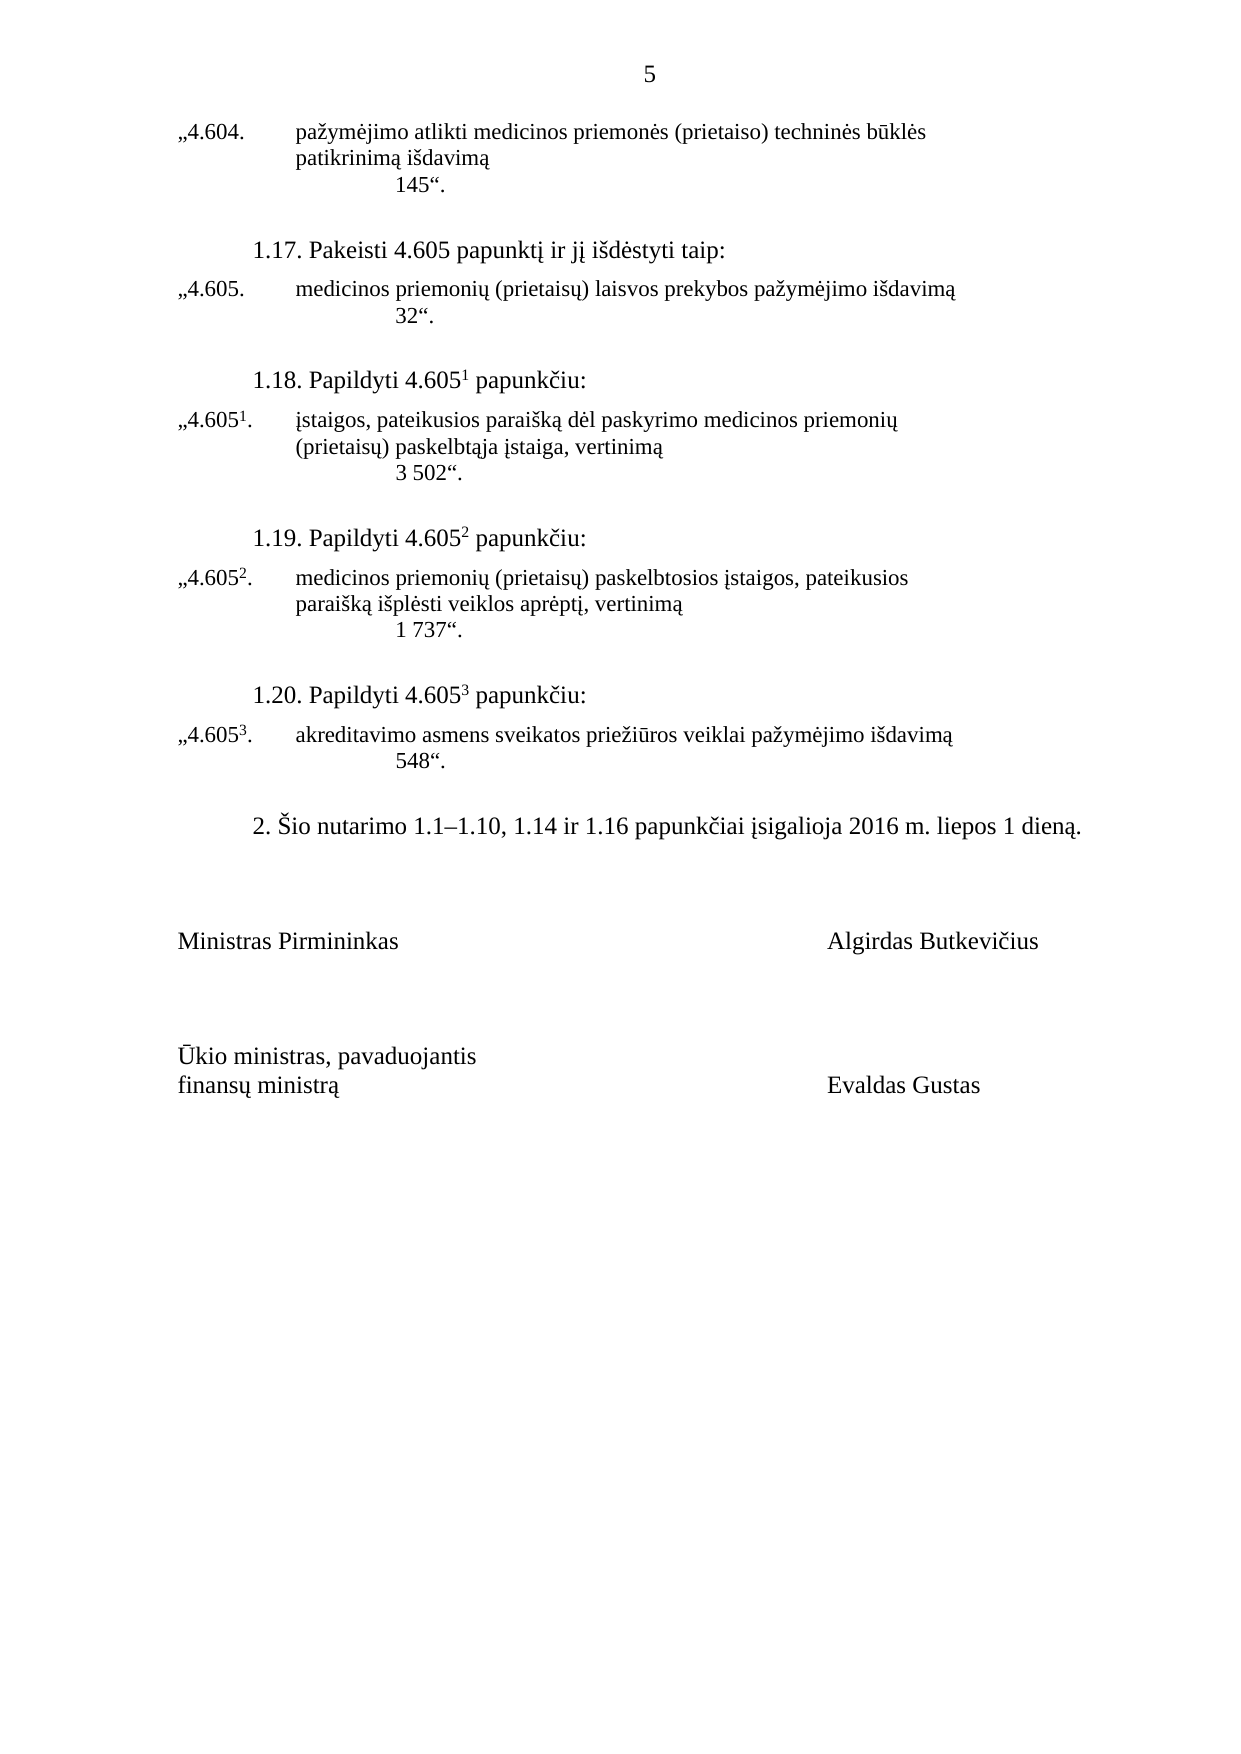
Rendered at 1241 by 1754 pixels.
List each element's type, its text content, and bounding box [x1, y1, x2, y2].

text „4.605. medicinos priemonių (prietaisų) laisvos prekybos pažymėjimo išdavimą 32“. [177, 275, 1004, 328]
text 2. Šio nutarimo 1.1–1.10, 1.14 ir 1.16 papunkčiai įsigalioja 2016 m. liepos 1 dieną. [177, 802, 1122, 840]
text „4.6053. akreditavimo asmens sveikatos priežiūros veiklai pažymėjimo išdavimą 548“. [177, 721, 974, 774]
text 1.18. Papildyti 4.6051 papunkčiu: [177, 357, 1122, 394]
text 1.20. Papildyti 4.6053 papunkčiu: [177, 671, 1122, 709]
text finansų ministrą Evaldas Gustas [177, 1070, 1122, 1099]
text 1.17. Pakeisti 4.605 papunktį ir jį išdėstyti taip: [177, 226, 1122, 263]
text „4.604. pažymėjimo atlikti medicinos priemonės (prietaiso) techninės būklės patikrinimą išdavimą 145“. [177, 118, 1004, 197]
text 1.19. Papildyti 4.6052 papunkčiu: [177, 514, 1122, 552]
text Ministras Pirmininkas Algirdas Butkevičius [177, 926, 1122, 955]
text Ūkio ministras, pavaduojantis [177, 1041, 1122, 1070]
text „4.6051. įstaigos, pateikusios paraišką dėl paskyrimo medicinos priemonių (prietaisų) paskelbtąja įstaiga, vertinimą 3 502“. [177, 406, 989, 485]
text „4.6052. medicinos priemonių (prietaisų) paskelbtosios įstaigos, pateikusios paraišką išplėsti veiklos aprėptį, vertinimą 1 737“. [177, 564, 974, 643]
